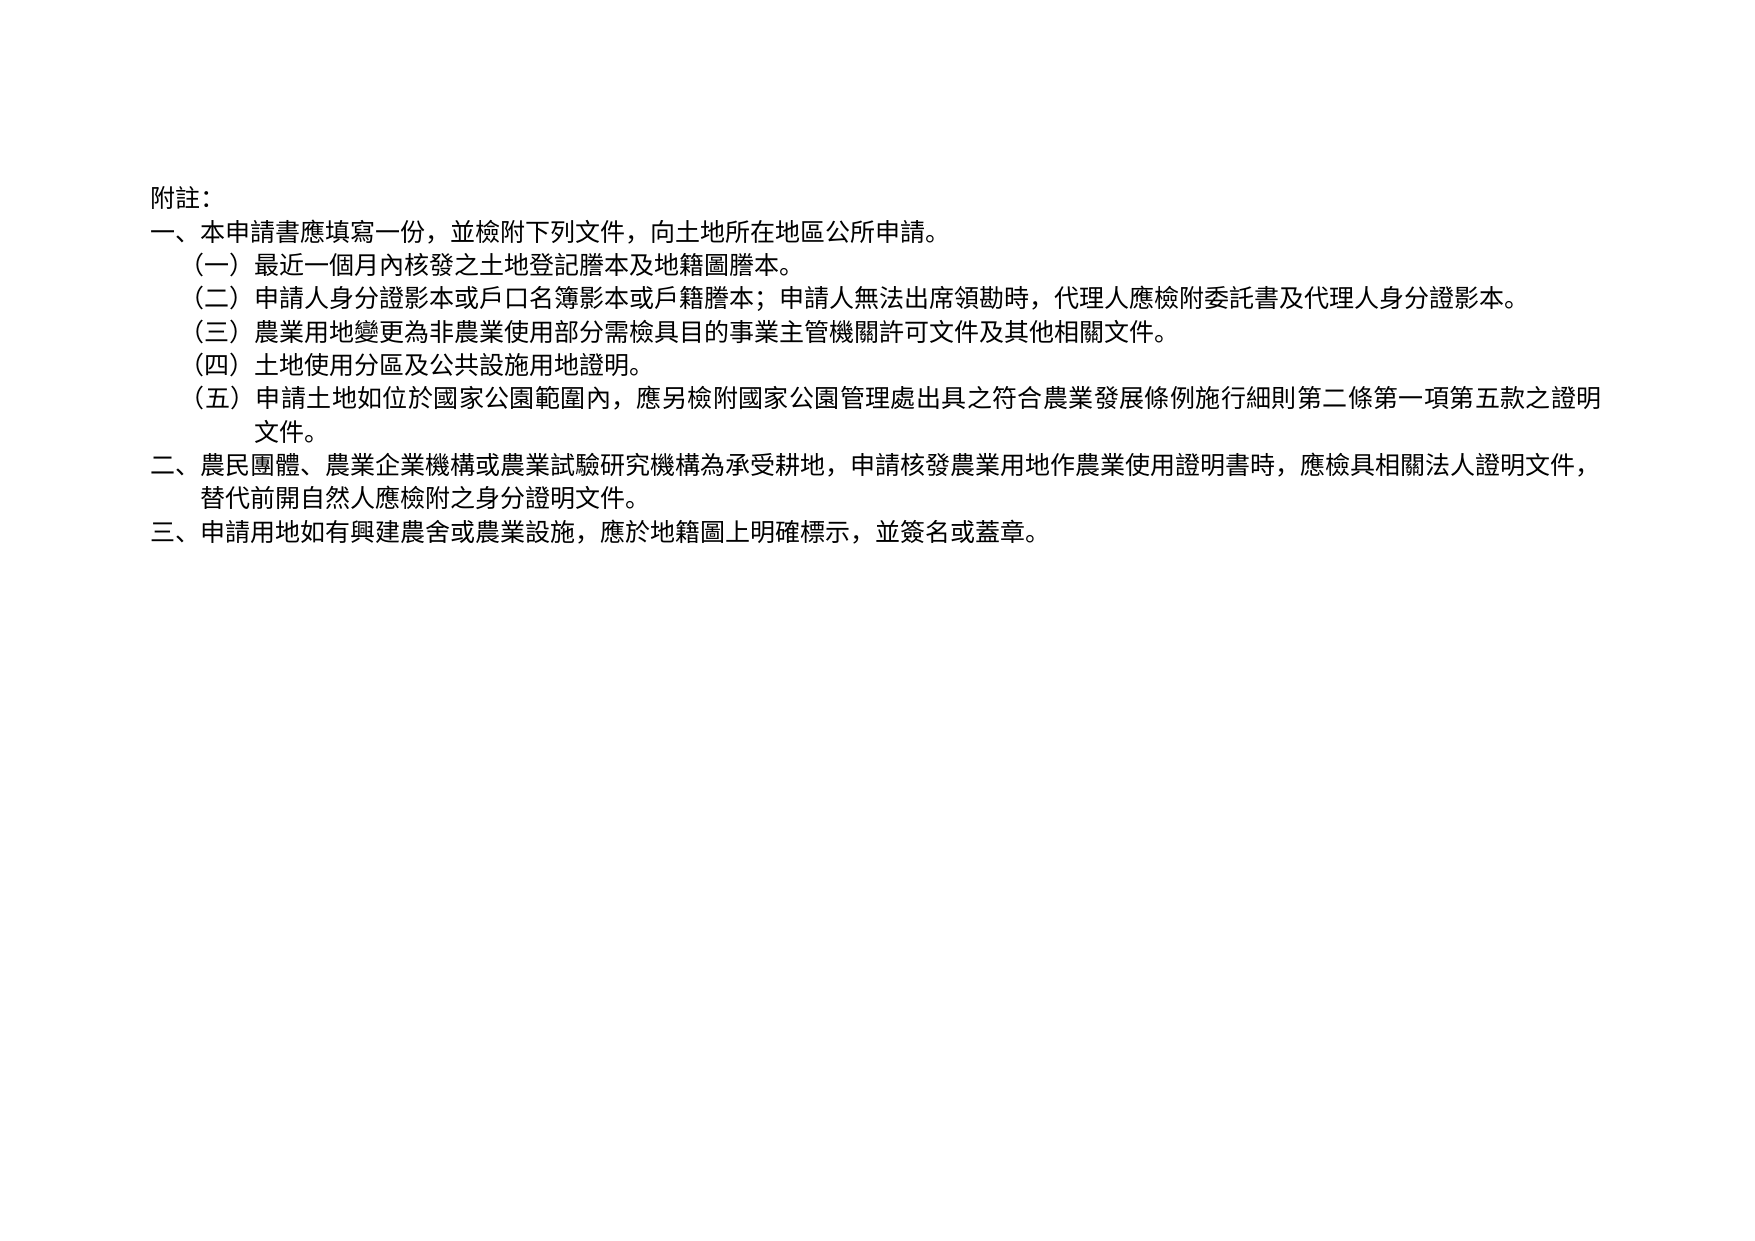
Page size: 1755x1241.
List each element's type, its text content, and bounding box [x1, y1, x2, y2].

text （一）最近一個月內核發之土地登記謄本及地籍圖謄本。 [179, 248, 1604, 281]
text 三、申請用地如有興建農舍或農業設施，應於地籍圖上明確標示，並簽名或蓋章。 [150, 514, 1604, 548]
text 二、農民團體、農業企業機構或農業試驗研究機構為承受耕地，申請核發農業用地作農業使用證明書時，應檢具相關法人證明文件，替代前開自然人應檢附之身分證明文件。 [150, 448, 1604, 514]
text （三）農業用地變更為非農業使用部分需檢具目的事業主管機關許可文件及其他相關文件。 [179, 314, 1604, 348]
text （四）土地使用分區及公共設施用地證明。 [179, 348, 1604, 381]
text 一、本申請書應填寫一份，並檢附下列文件，向土地所在地區公所申請。 [150, 214, 1604, 248]
text 附註： [150, 181, 1604, 214]
text （二）申請人身分證影本或戶口名簿影本或戶籍謄本；申請人無法出席領勘時，代理人應檢附委託書及代理人身分證影本。 [179, 281, 1604, 314]
text （五）申請土地如位於國家公園範圍內，應另檢附國家公園管理處出具之符合農業發展條例施行細則第二條第一項第五款之證明文件。 [179, 381, 1604, 448]
